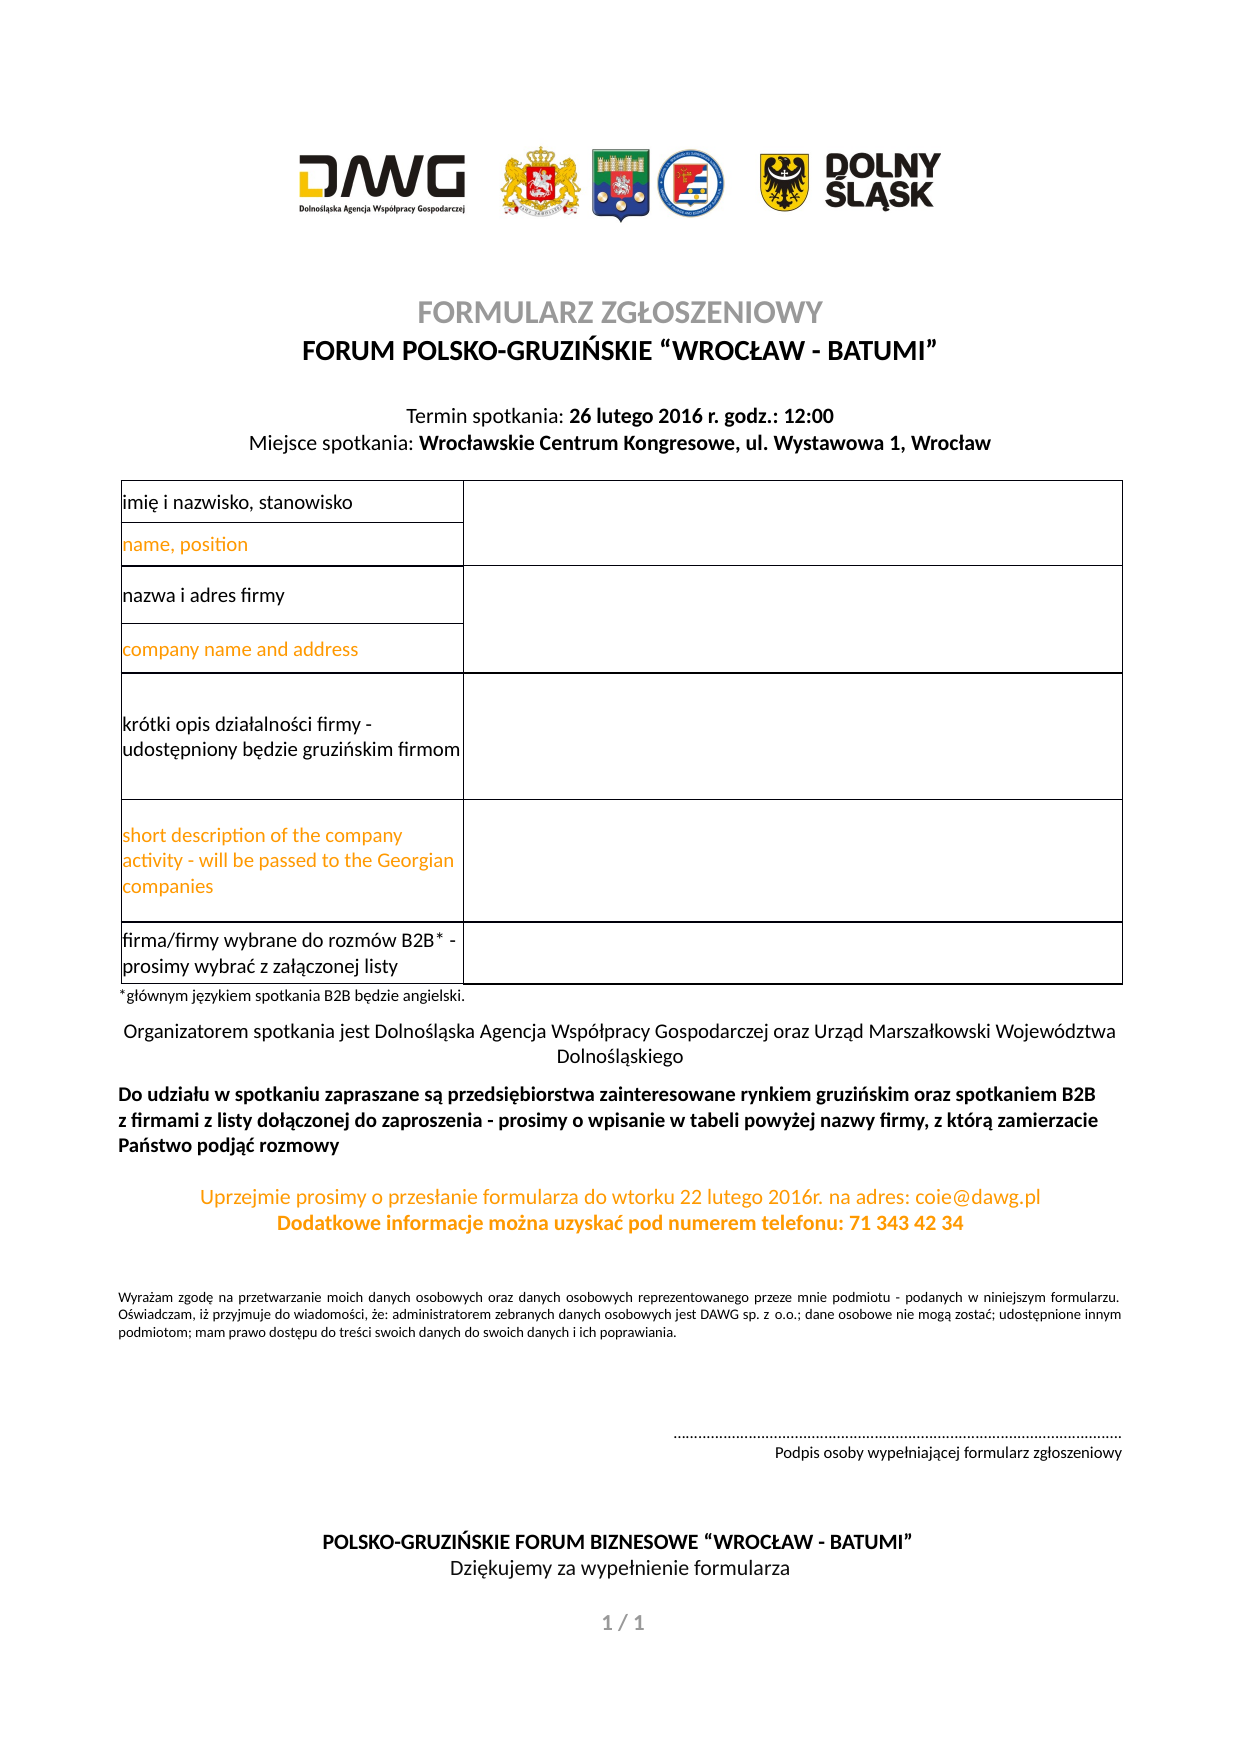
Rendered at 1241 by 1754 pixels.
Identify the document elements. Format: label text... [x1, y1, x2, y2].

table_cell name, position [122, 523, 463, 565]
table_cell [464, 566, 1122, 672]
text FORUM POLSKO-GRUZIŃSKIE “WROCŁAW - BATUMI” [118, 332, 1122, 368]
table_cell firma/firmy wybrane do rozmów B2B* - prosimy wybrać z załączonej listy [122, 923, 463, 983]
table_header imię i nazwisko, stanowisko [122, 481, 463, 522]
picture [299, 138, 941, 231]
table_header [464, 481, 1122, 565]
text Dodatkowe informacje można uzyskać pod numerem telefonu: 71 343 42 34 [118, 1209, 1123, 1236]
text FORMULARZ ZGŁOSZENIOWY [118, 291, 1122, 332]
text Uprzejmie prosimy o przesłanie formularza do wtorku 22 lutego 2016r. na adres: coie@dawg.pl [118, 1183, 1123, 1209]
table_cell company name and address [122, 624, 463, 672]
text Termin spotkania: 26 lutego 2016 r. godz.: 12:00 [118, 403, 1122, 429]
table_cell [464, 800, 1122, 921]
table_cell [464, 923, 1122, 983]
text …........................................................................................................ [118, 1422, 1122, 1443]
text Miejsce spotkania: Wrocławskie Centrum Kongresowe, ul. Wystawowa 1, Wrocław [118, 429, 1122, 456]
table_cell nazwa i adres firmy [122, 567, 463, 623]
text Wyrażam zgodę na przetwarzanie moich danych osobowych oraz danych osobowych reprezentowanego przeze mnie podmiotu - podanych w niniejszym formularzu. Oświadczam, iż przyjmuje do wiadomości, że: administratorem zebranych danych osobowych jest DAWG sp. z o.o.; dane osobowe nie mogą zostać; udostępnione innym podmiotom; mam prawo dostępu do treści swoich danych do swoich danych i ich poprawiania. [118, 1288, 1122, 1341]
text Podpis osoby wypełniającej formularz zgłoszeniowy [118, 1443, 1122, 1463]
table_cell short description of the company activity - will be passed to the Georgian companies [122, 800, 463, 921]
text Organizatorem spotkania jest Dolnośląska Agencja Współpracy Gospodarczej oraz Urząd Marszałkowski Województwa Dolnośląskiego [118, 1018, 1122, 1069]
text *głównym językiem spotkania B2B będzie angielski. [118, 985, 1122, 1006]
text Do udziału w spotkaniu zapraszane są przedsiębiorstwa zainteresowane rynkiem gruzińskim oraz spotkaniem B2B z firmami z listy dołączonej do zaproszenia - prosimy o wpisanie w tabeli powyżej nazwy firmy, z którą zamierzacie Państwo podjąć rozmowy [118, 1081, 1123, 1158]
table_cell [464, 674, 1122, 799]
table_cell krótki opis działalności firmy - udostępniony będzie gruzińskim firmom [122, 674, 463, 799]
